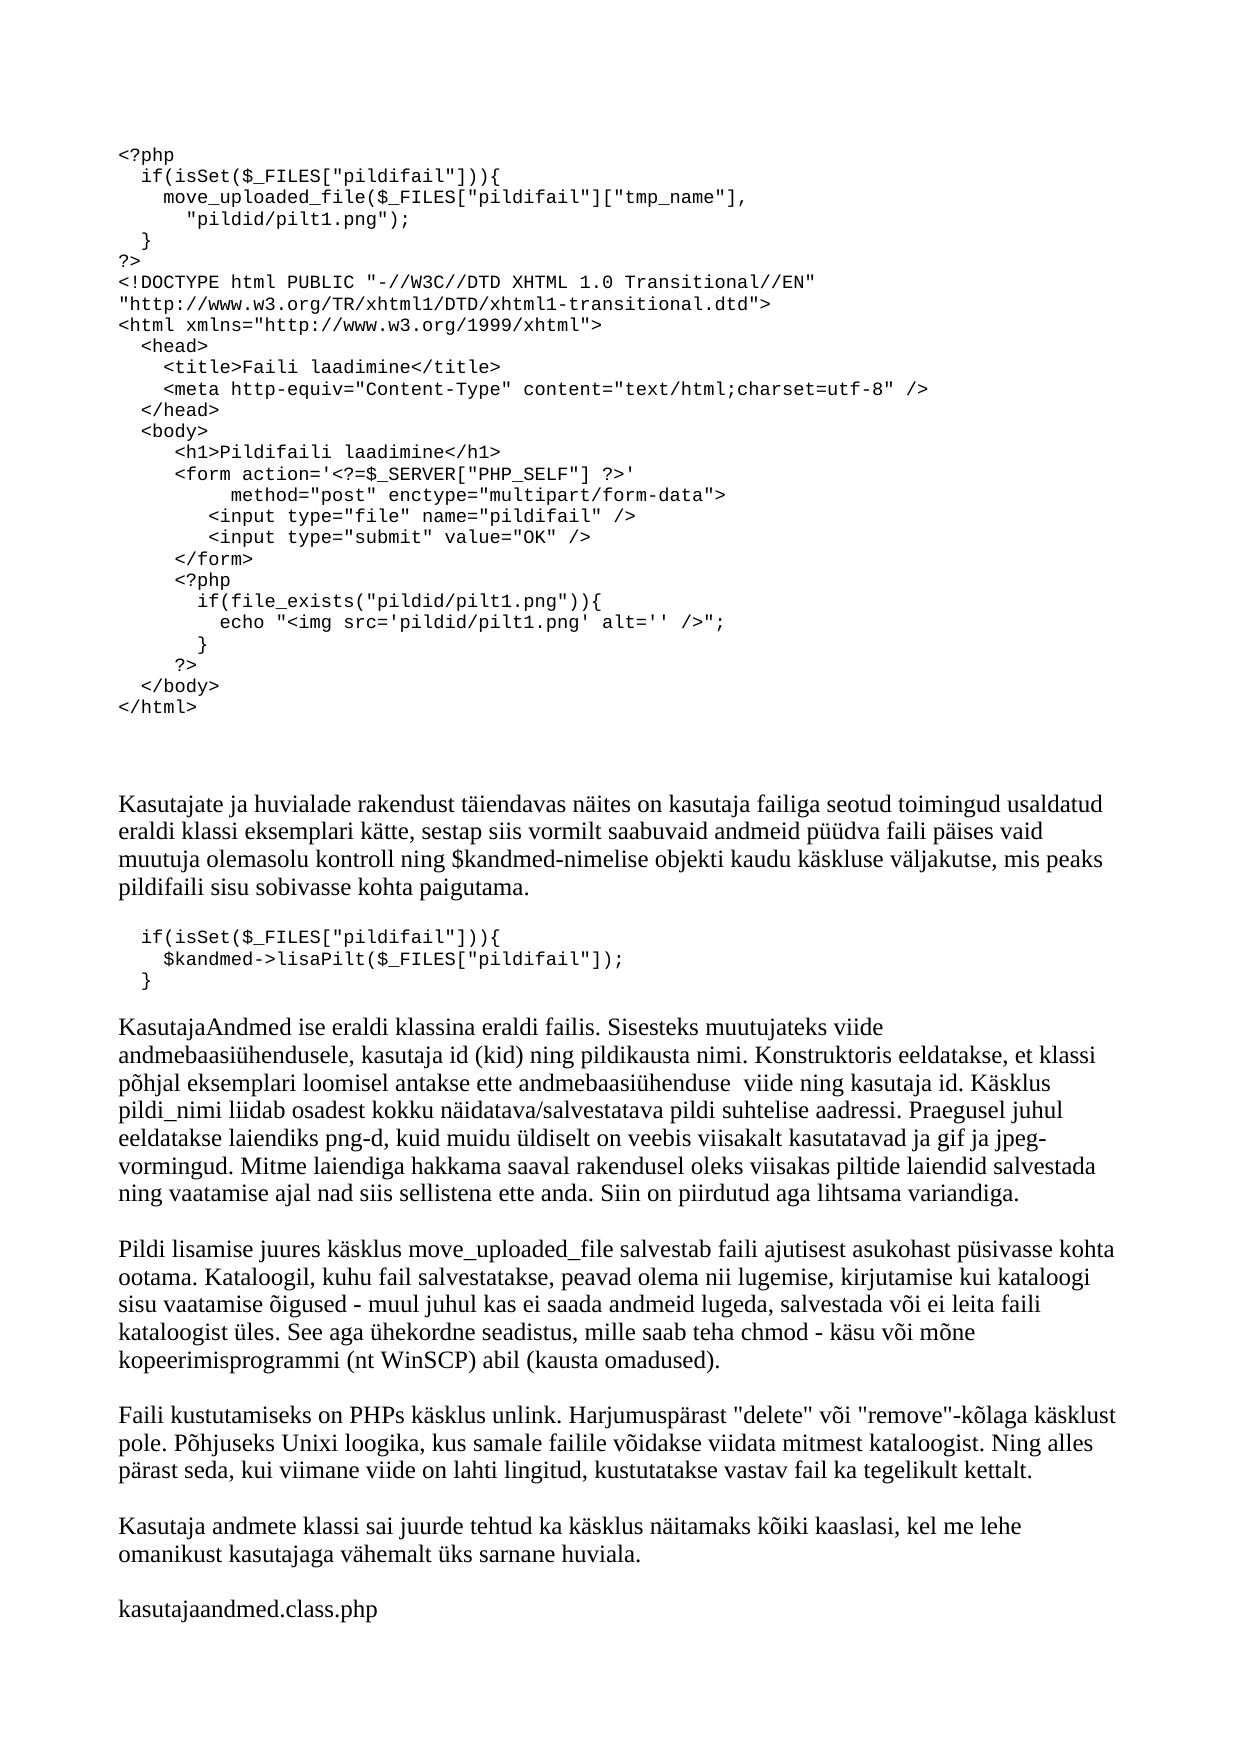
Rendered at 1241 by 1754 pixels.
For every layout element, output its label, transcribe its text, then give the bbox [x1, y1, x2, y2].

text Pildi lisamise juures käsklus move_uploaded_file salvestab faili ajutisest asukohast püsivasse kohta ootama. Kataloogil, kuhu fail salvestatakse, peavad olema nii lugemise, kirjutamise kui kataloogi sisu vaatamise õigused - muul juhul kas ei saada andmeid lugeda, salvestada või ei leita faili kataloogist üles. See aga ühekordne seadistus, mille saab teha chmod - käsu või mõne kopeerimisprogrammi (nt WinSCP) abil (kausta omadused). [118, 1235, 1122, 1373]
text Faili kustutamiseks on PHPs käsklus unlink. Harjumuspärast "delete" või "remove"-kõlaga käsklust pole. Põhjuseks Unixi loogika, kus samale failile võidakse viidata mitmest kataloogist. Ning alles pärast seda, kui viimane viide on lahti lingitud, kustutatakse vastav fail ka tegelikult kettalt. [118, 1401, 1122, 1484]
text <body> [118, 422, 1122, 443]
text kasutajaandmed.class.php [118, 1595, 1122, 1623]
text ?> [118, 656, 1122, 677]
text <form action='<?=$_SERVER["PHP_SELF"] ?>' [118, 464, 1122, 486]
text echo "<img src='pildid/pilt1.png' alt='' />"; [118, 613, 1122, 634]
text "pildid/pilt1.png"); [118, 209, 1122, 231]
text <html xmlns="http://www.w3.org/1999/xhtml"> [118, 316, 1122, 337]
text </body> [118, 677, 1122, 698]
text <input type="submit" value="OK" /> [118, 528, 1122, 549]
text <title>Faili laadimine</title> [118, 358, 1122, 379]
text </form> [118, 549, 1122, 571]
text <input type="file" name="pildifail" /> [118, 507, 1122, 528]
text } [118, 634, 1122, 656]
text <h1>Pildifaili laadimine</h1> [118, 443, 1122, 464]
text <head> [118, 337, 1122, 358]
text <meta http-equiv="Content-Type" content="text/html;charset=utf-8" /> [118, 379, 1122, 401]
text </html> [118, 698, 1122, 719]
text <?php [118, 146, 1122, 167]
text } [118, 971, 1122, 992]
text </head> [118, 401, 1122, 422]
text if(isSet($_FILES["pildifail"])){ [118, 928, 1122, 949]
text move_uploaded_file($_FILES["pildifail"]["tmp_name"], [118, 188, 1122, 209]
text method="post" enctype="multipart/form-data"> [118, 486, 1122, 507]
text <?php [118, 571, 1122, 592]
text KasutajaAndmed ise eraldi klassina eraldi failis. Sisesteks muutujateks viide andmebaasiühendusele, kasutaja id (kid) ning pildikausta nimi. Konstruktoris eeldatakse, et klassi põhjal eksemplari loomisel antakse ette andmebaasiühenduse viide ning kasutaja id. Käsklus pildi_nimi liidab osadest kokku näidatava/salvestatava pildi suhtelise aadressi. Praegusel juhul eeldatakse laiendiks png-d, kuid muidu üldiselt on veebis viisakalt kasutatavad ja gif ja jpeg-vormingud. Mitme laiendiga hakkama saaval rakendusel oleks viisakas piltide laiendid salvestada ning vaatamise ajal nad siis sellistena ette anda. Siin on piirdutud aga lihtsama variandiga. [118, 1013, 1122, 1207]
text Kasutajate ja huvialade rakendust täiendavas näites on kasutaja failiga seotud toimingud usaldatud eraldi klassi eksemplari kätte, sestap siis vormilt saabuvaid andmeid püüdva faili päises vaid muutuja olemasolu kontroll ning $kandmed-nimelise objekti kaudu käskluse väljakutse, mis peaks pildifaili sisu sobivasse kohta paigutama. [118, 790, 1122, 901]
text "http://www.w3.org/TR/xhtml1/DTD/xhtml1-transitional.dtd"> [118, 294, 1122, 316]
text } [118, 231, 1122, 252]
text Kasutaja andmete klassi sai juurde tehtud ka käsklus näitamaks kõiki kaaslasi, kel me lehe omanikust kasutajaga vähemalt üks sarnane huviala. [118, 1512, 1122, 1567]
text <!DOCTYPE html PUBLIC "-//W3C//DTD XHTML 1.0 Transitional//EN" [118, 273, 1122, 294]
text $kandmed->lisaPilt($_FILES["pildifail"]); [118, 949, 1122, 971]
text ?> [118, 252, 1122, 273]
text if(isSet($_FILES["pildifail"])){ [118, 167, 1122, 188]
text if(file_exists("pildid/pilt1.png")){ [118, 592, 1122, 613]
